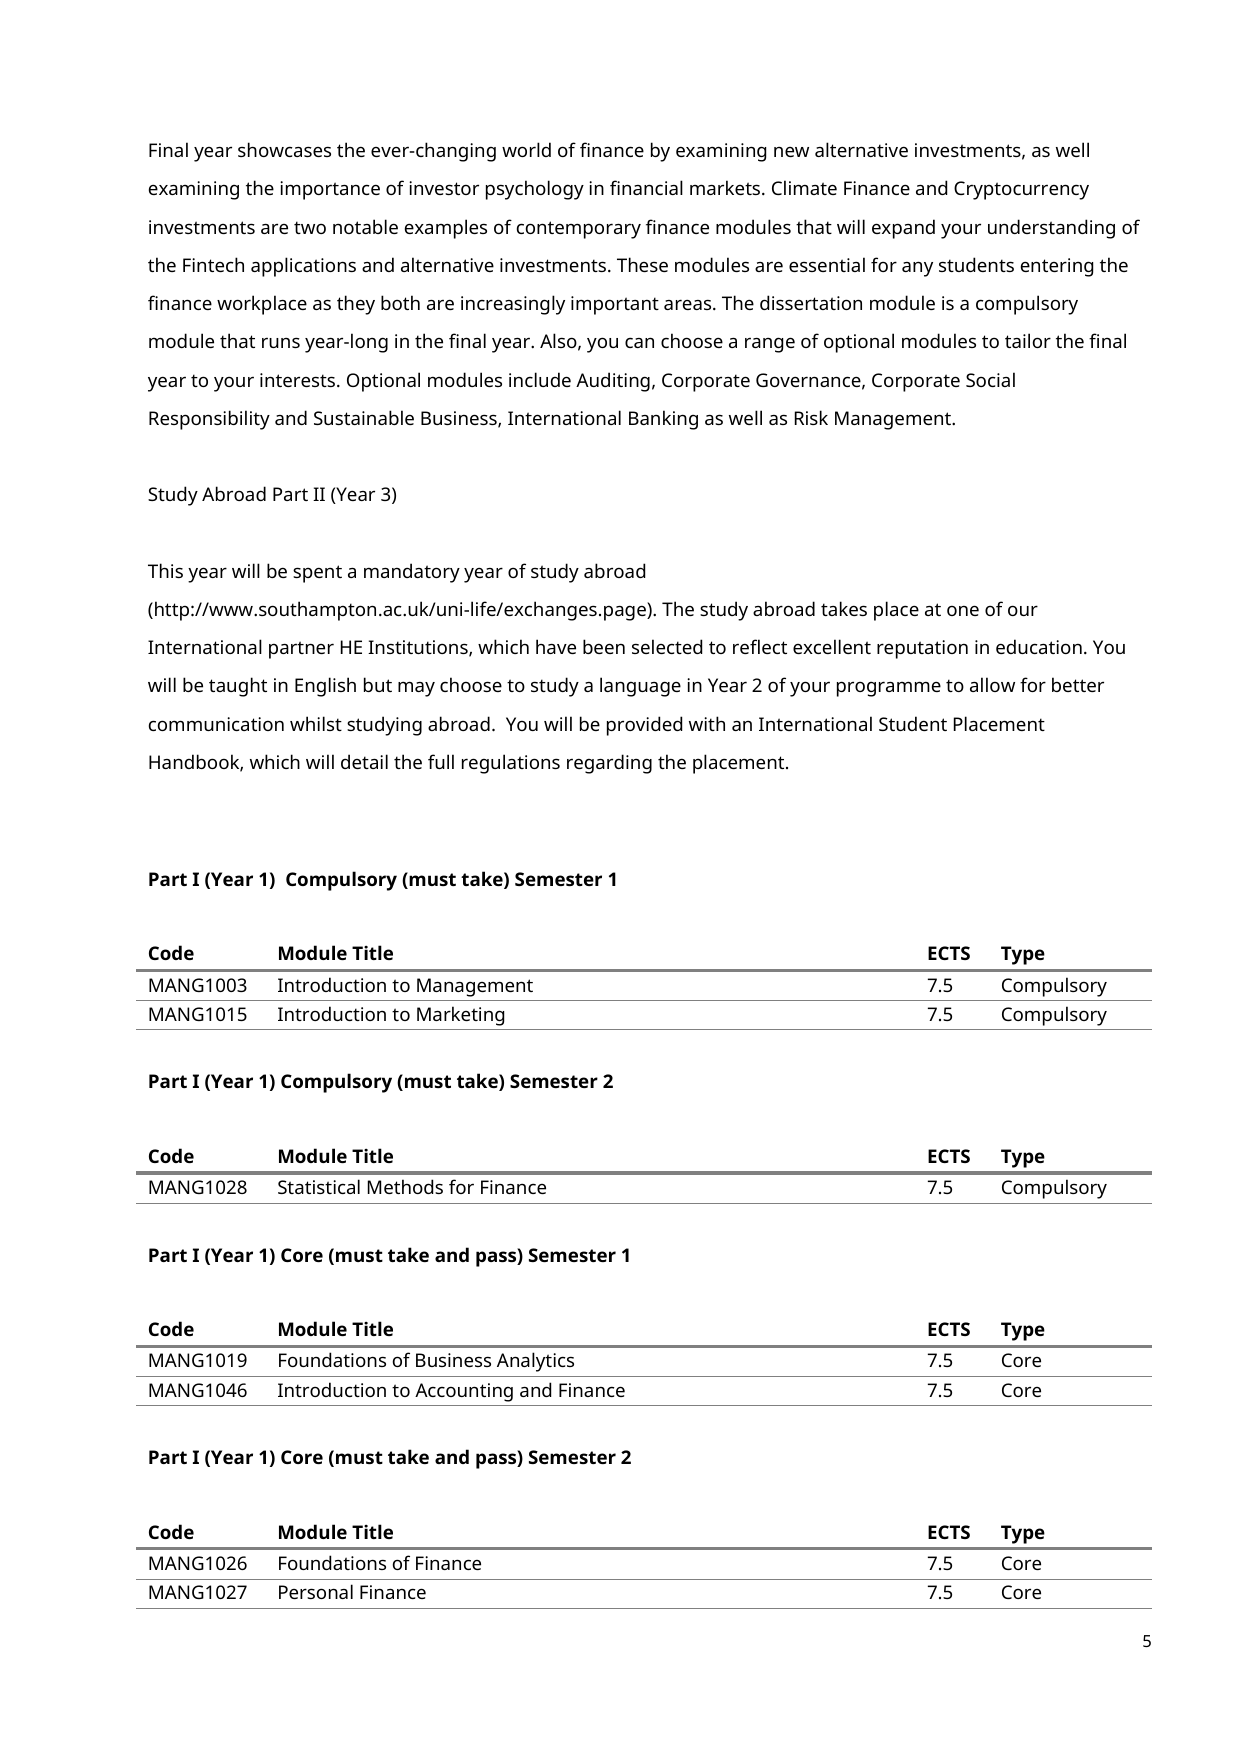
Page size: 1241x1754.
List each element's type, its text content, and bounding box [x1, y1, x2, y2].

table_cell Part I (Year 1) Core (must take and pass) Semester 2 [136, 1406, 1152, 1519]
table_cell Introduction to Accounting and Finance [266, 1377, 916, 1405]
table_cell Introduction to Management [266, 972, 916, 1000]
table_cell Code [136, 1519, 266, 1547]
table_cell MANG1019 [136, 1348, 266, 1376]
table_cell Code [136, 941, 266, 969]
table_header Final year showcases the ever-changing world of finance by examining new alternative investments, as well examining the importance of investor psychology in financial markets. Climate Finance and Cryptocurrency investments are two notable examples of contemporary finance modules that will expand your understanding of the Fintech applications and alternative investments. These modules are essential for any students entering the finance workplace as they both are increasingly important areas. The dissertation module is a compulsory module that runs year-long in the final year. Also, you can choose a range of optional modules to tailor the final year to your interests. Optional modules include Auditing, Corporate Governance, Corporate Social Responsibility and Sustainable Business, International Banking as well as Risk Management. Study Abroad Part II (Year 3) This year will be spent a mandatory year of study abroad (http://www.southampton.ac.uk/uni-life/exchanges.page). The study abroad takes place at one of our International partner HE Institutions, which have been selected to reflect excellent reputation in education. You will be taught in English but may choose to study a language in Year 2 of your programme to allow for better communication whilst studying abroad. You will be provided with an International Student Placement Handbook, which will detail the full regulations regarding the placement. [136, 99, 1152, 828]
table_cell MANG1003 [136, 972, 266, 1000]
table_cell Code [136, 1316, 266, 1345]
table_cell Part I (Year 1) Compulsory (must take) Semester 2 [136, 1030, 1152, 1143]
table_cell ECTS [916, 941, 989, 969]
table_cell Module Title [266, 1143, 916, 1171]
table_cell 7.5 [916, 1550, 989, 1579]
table_cell ECTS [916, 1316, 989, 1345]
table_cell MANG1027 [136, 1580, 266, 1608]
table_cell Core [989, 1580, 1152, 1608]
table_cell Core [989, 1550, 1152, 1579]
table_cell Part I (Year 1) Core (must take and pass) Semester 1 [136, 1204, 1152, 1316]
table_cell 7.5 [916, 1348, 989, 1376]
table_cell Module Title [266, 941, 916, 969]
table_cell 7.5 [916, 1377, 989, 1405]
table_cell ECTS [916, 1143, 989, 1171]
table_cell MANG1046 [136, 1377, 266, 1405]
table_cell Compulsory [989, 1001, 1152, 1029]
table_cell 7.5 [916, 1580, 989, 1608]
table_cell Core [989, 1377, 1152, 1405]
table_cell Type [989, 1316, 1152, 1345]
table_cell Type [989, 941, 1152, 969]
table_cell Introduction to Marketing [266, 1001, 916, 1029]
table_cell MANG1028 [136, 1175, 266, 1203]
table_cell MANG1026 [136, 1550, 266, 1579]
table_cell Compulsory [989, 972, 1152, 1000]
table_cell MANG1015 [136, 1001, 266, 1029]
table_cell Type [989, 1143, 1152, 1171]
table_cell Part I (Year 1) Compulsory (must take) Semester 1 [136, 828, 1152, 941]
table_cell 7.5 [916, 1001, 989, 1029]
table_cell ECTS [916, 1519, 989, 1547]
table_cell Type [989, 1519, 1152, 1547]
table_cell Foundations of Finance [266, 1550, 916, 1579]
table_cell Personal Finance [266, 1580, 916, 1608]
table_cell Core [989, 1348, 1152, 1376]
table_cell 7.5 [916, 972, 989, 1000]
table_cell Foundations of Business Analytics [266, 1348, 916, 1376]
table_cell Statistical Methods for Finance [266, 1175, 916, 1203]
table_cell Module Title [266, 1519, 916, 1547]
table_cell Compulsory [989, 1175, 1152, 1203]
table_cell 7.5 [916, 1175, 989, 1203]
table_cell Module Title [266, 1316, 916, 1345]
table_cell Code [136, 1143, 266, 1171]
